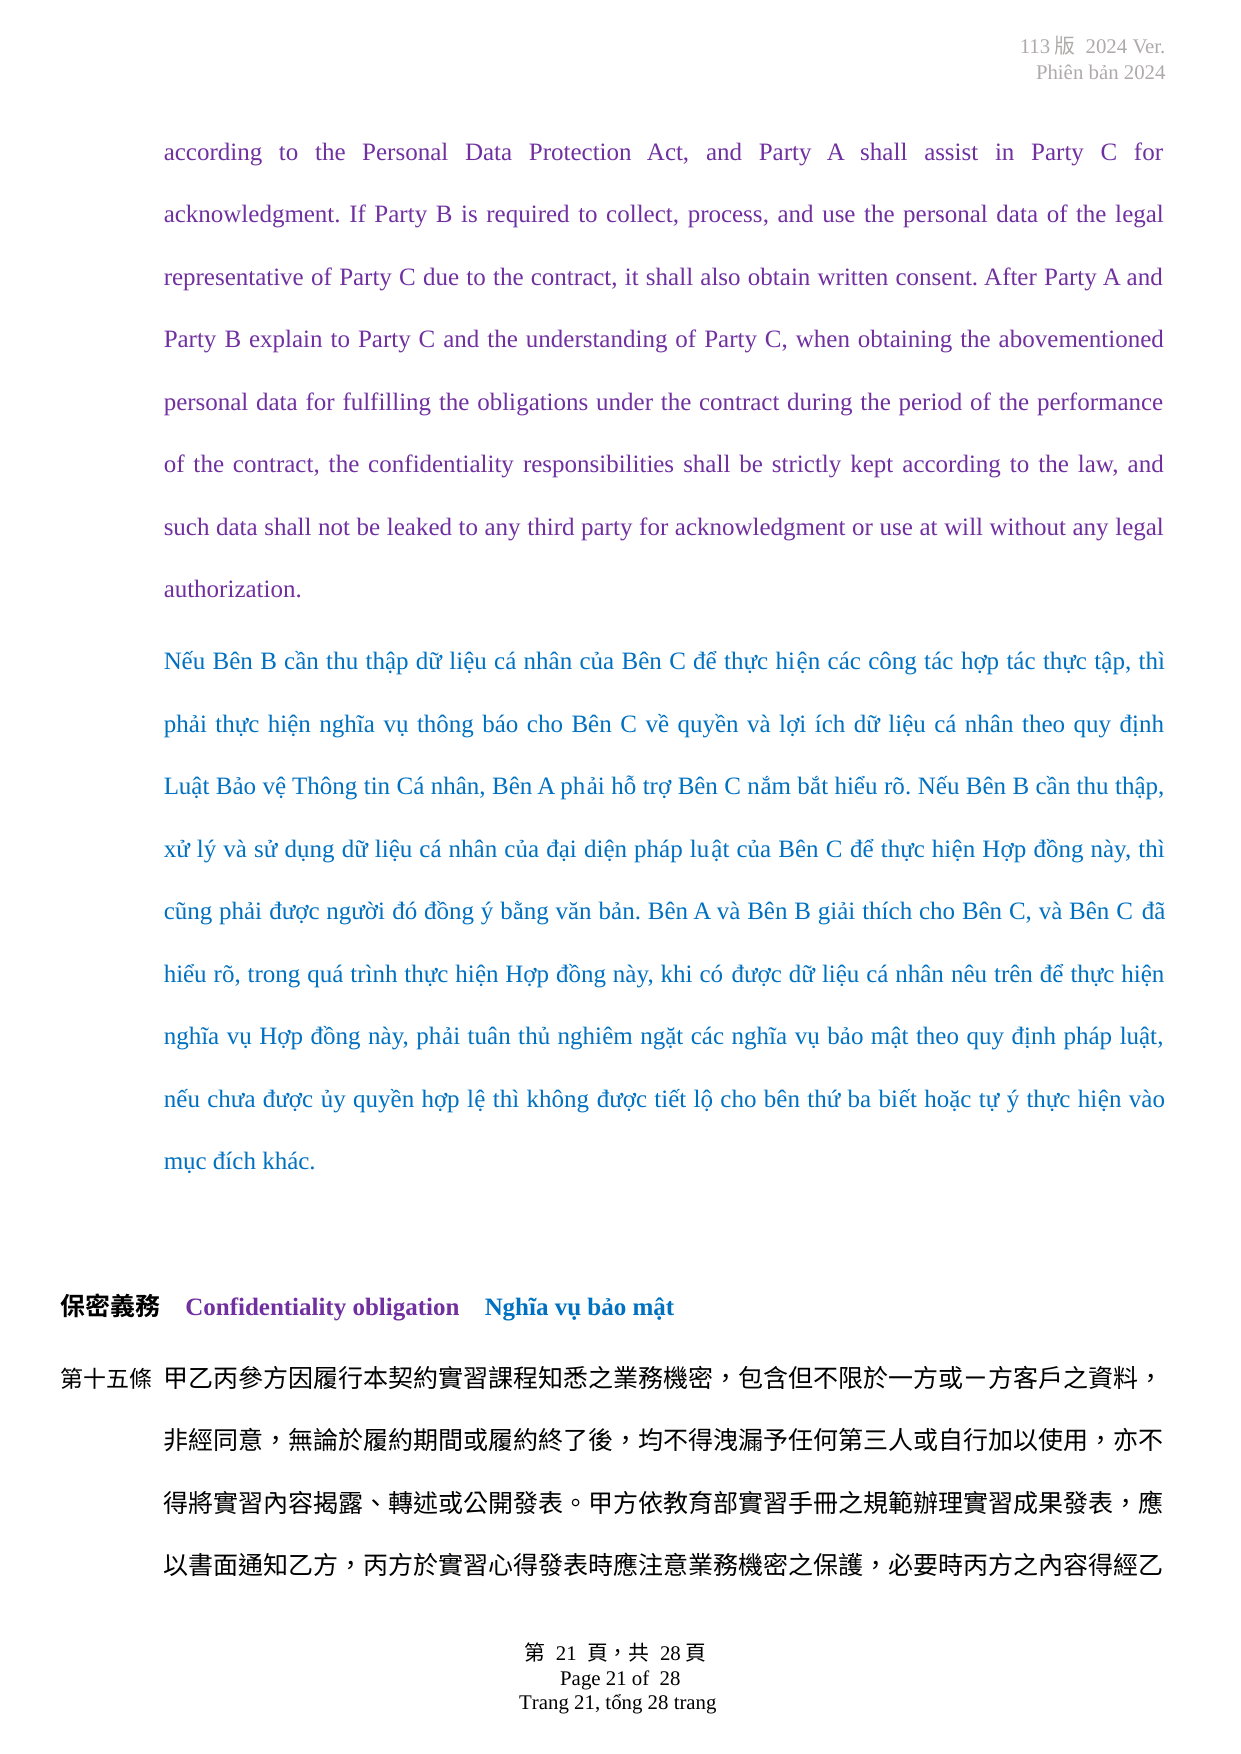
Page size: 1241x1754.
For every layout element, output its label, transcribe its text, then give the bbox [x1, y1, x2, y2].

text according to the Personal Data Protection Act, and Party A shall assist in Party C for acknowledgment. If Party B is required to collect, process, and use the personal data of the legal representative of Party C due to the contract, it shall also obtain written consent. After Party A and Party B explain to Party C and the understanding of Party C, when obtaining the abovementioned personal data for fulfilling the obligations under the contract during the period of the performance of the contract, the confidentiality responsibilities shall be strictly kept according to the law, and such data shall not be leaked to any third party for acknowledgment or use at will without any legal authorization. [163, 110, 1165, 610]
list 甲乙丙參方因履行本契約實習課程知悉之業務機密，包含但不限於一方或ㄧ方客戶之資料，非經同意，無論於履約期間或履約終了後，均不得洩漏予任何第三人或自行加以使用，亦不得將實習內容揭露、轉述或公開發表。甲方依教育部實習手冊之規範辦理實習成果發表，應以書面通知乙方，丙方於實習心得發表時應注意業務機密之保護，必要時丙方之內容得經乙 [60, 1335, 1165, 1585]
text 保密義務 Confidentiality obligation Nghĩa vụ bảo mật [60, 1263, 1165, 1325]
text Nếu Bên B cần thu thập dữ liệu cá nhân của Bên C để thực hiện các công tác hợp tác thực tập, thì phải thực hiện nghĩa vụ thông báo cho Bên C về quyền và lợi ích dữ liệu cá nhân theo quy định Luật Bảo vệ Thông tin Cá nhân, Bên A phải hỗ trợ Bên C nắm bắt hiểu rõ. Nếu Bên B cần thu thập, xử lý và sử dụng dữ liệu cá nhân của đại diện pháp luật của Bên C để thực hiện Hợp đồng này, thì cũng phải được người đó đồng ý bằng văn bản. Bên A và Bên B giải thích cho Bên C, và Bên C đã hiểu rõ, trong quá trình thực hiện Hợp đồng này, khi có được dữ liệu cá nhân nêu trên để thực hiện nghĩa vụ Hợp đồng này, phải tuân thủ nghiêm ngặt các nghĩa vụ bảo mật theo quy định pháp luật, nếu chưa được ủy quyền hợp lệ thì không được tiết lộ cho bên thứ ba biết hoặc tự ý thực hiện vào mục đích khác. [75, 619, 1165, 1182]
